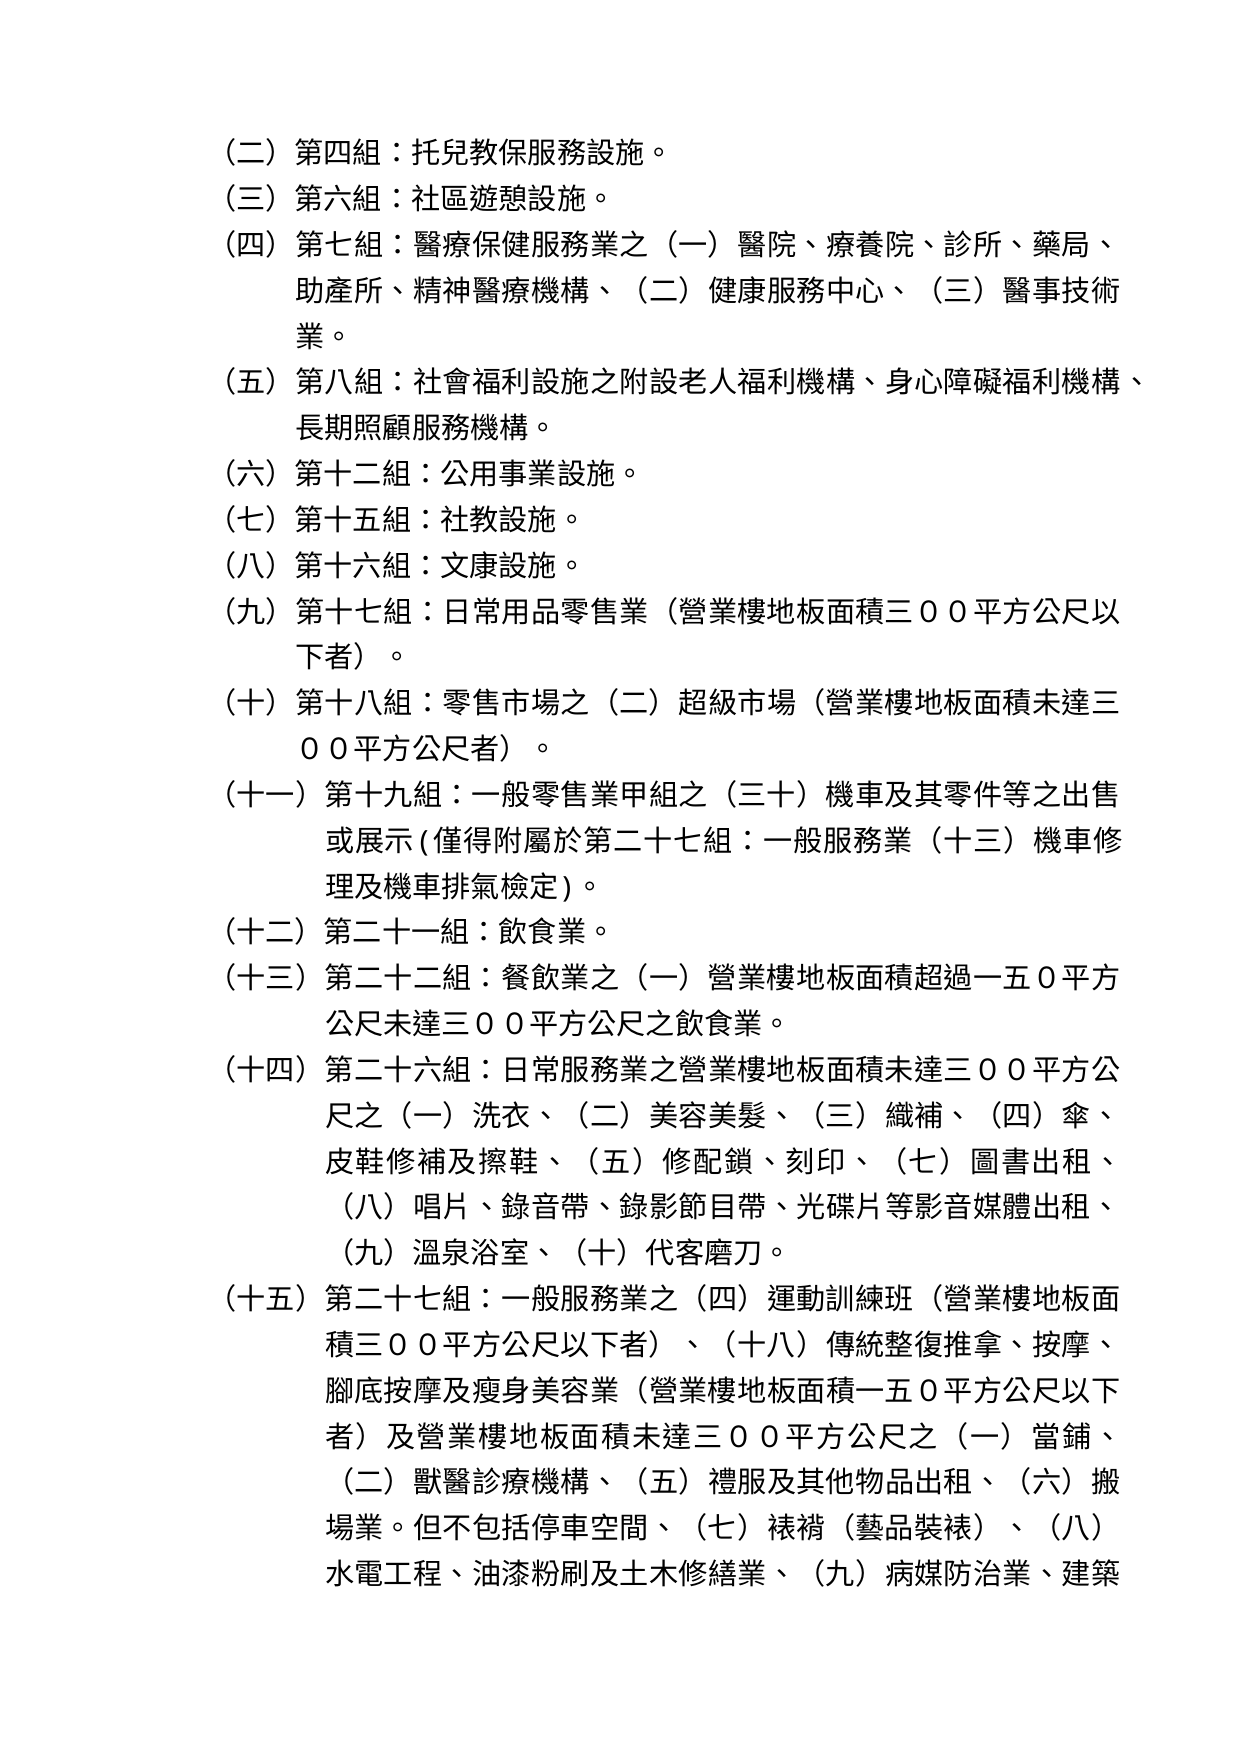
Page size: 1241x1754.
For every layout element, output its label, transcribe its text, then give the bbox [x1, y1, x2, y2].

text （五）第八組：社會福利設施之附設老人福利機構、身心障礙福利機構、長期照顧服務機構。 [207, 356, 1122, 448]
text （十）第十八組：零售市場之（二）超級市場（營業樓地板面積未達三００平方公尺者）。 [207, 677, 1122, 769]
text （十五）第二十七組：一般服務業之（四）運動訓練班（營業樓地板面積三００平方公尺以下者）、（十八）傳統整復推拿、按摩、腳底按摩及瘦身美容業（營業樓地板面積一五０平方公尺以下者）及營業樓地板面積未達三００平方公尺之（一）當鋪、（二）獸醫診療機構、（五）禮服及其他物品出租、（六）搬場業。但不包括停車空間、（七）裱褙（藝品裝裱）、（八）水電工程、油漆粉刷及土木修繕業、（九）病媒防治業、建築 [207, 1273, 1122, 1594]
text （十二）第二十一組：飲食業。 [207, 906, 1122, 952]
text （四）第七組：醫療保健服務業之（一）醫院、療養院、診所、藥局、助產所、精神醫療機構、（二）健康服務中心、（三）醫事技術業。 [207, 219, 1122, 356]
text （二）第四組：托兒教保服務設施。 [207, 127, 1122, 173]
text （十三）第二十二組：餐飲業之（一）營業樓地板面積超過一五０平方公尺未達三００平方公尺之飲食業。 [207, 952, 1122, 1044]
text （七）第十五組：社教設施。 [207, 494, 1122, 539]
text （十一）第十九組：一般零售業甲組之（三十）機車及其零件等之出售或展示(僅得附屬於第二十七組：一般服務業（十三）機車修理及機車排氣檢定)。 [207, 769, 1122, 906]
text （十四）第二十六組：日常服務業之營業樓地板面積未達三００平方公尺之（一）洗衣、（二）美容美髮、（三）織補、（四）傘、皮鞋修補及擦鞋、（五）修配鎖、刻印、（七）圖書出租、（八）唱片、錄音帶、錄影節目帶、光碟片等影音媒體出租、（九）溫泉浴室、（十）代客磨刀。 [207, 1044, 1122, 1273]
text （九）第十七組：日常用品零售業（營業樓地板面積三００平方公尺以下者）。 [207, 585, 1122, 677]
text （八）第十六組：文康設施。 [207, 539, 1122, 585]
text （六）第十二組：公用事業設施。 [207, 448, 1122, 494]
text （三）第六組：社區遊憩設施。 [207, 173, 1122, 219]
